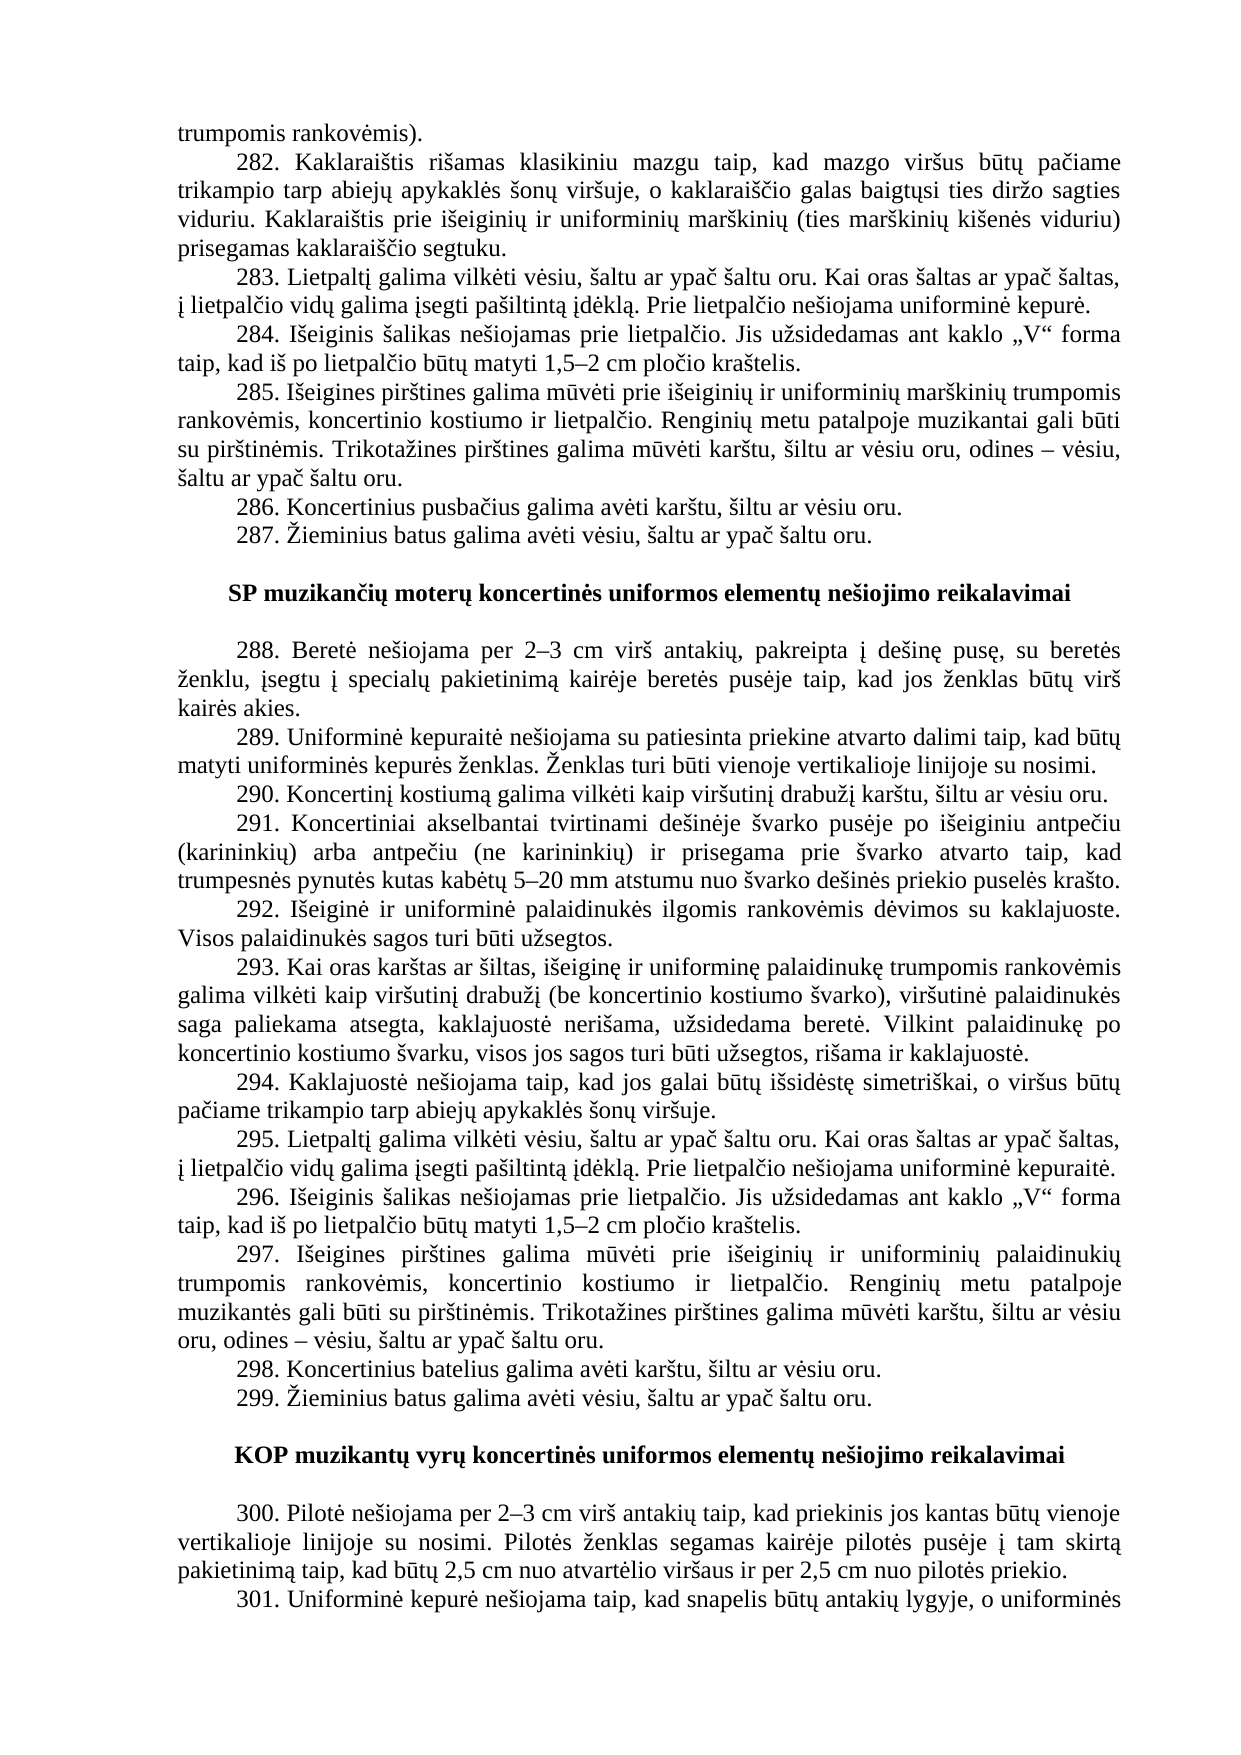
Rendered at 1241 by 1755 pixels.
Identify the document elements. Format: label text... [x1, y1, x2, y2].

text 299. Žieminius batus galima avėti vėsiu, šaltu ar ypač šaltu oru. [177, 1383, 1122, 1412]
text 284. Išeiginis šalikas nešiojamas prie lietpalčio. Jis užsidedamas ant kaklo „V“ forma taip, kad iš po lietpalčio būtų matyti 1,5–2 cm pločio kraštelis. [177, 319, 1122, 377]
text 301. Uniforminė kepurė nešiojama taip, kad snapelis būtų antakių lygyje, o uniforminės [177, 1584, 1122, 1613]
text 286. Koncertinius pusbačius galima avėti karštu, šiltu ar vėsiu oru. [177, 492, 1122, 521]
text 298. Koncertinius batelius galima avėti karštu, šiltu ar vėsiu oru. [177, 1354, 1122, 1383]
text 290. Koncertinį kostiumą galima vilkėti kaip viršutinį drabužį karštu, šiltu ar vėsiu oru. [177, 779, 1122, 808]
text 300. Pilotė nešiojama per 2–3 cm virš antakių taip, kad priekinis jos kantas būtų vienoje vertikalioje linijoje su nosimi. Pilotės ženklas segamas kairėje pilotės pusėje į tam skirtą pakietinimą taip, kad būtų 2,5 cm nuo atvartėlio viršaus ir per 2,5 cm nuo pilotės priekio. [177, 1498, 1122, 1584]
text 293. Kai oras karštas ar šiltas, išeiginę ir uniforminę palaidinukę trumpomis rankovėmis galima vilkėti kaip viršutinį drabužį (be koncertinio kostiumo švarko), viršutinė palaidinukės saga paliekama atsegta, kaklajuostė nerišama, užsidedama beretė. Vilkint palaidinukę po koncertinio kostiumo švarku, visos jos sagos turi būti užsegtos, rišama ir kaklajuostė. [177, 952, 1122, 1067]
text 288. Beretė nešiojama per 2–3 cm virš antakių, pakreipta į dešinę pusę, su beretės ženklu, įsegtu į specialų pakietinimą kairėje beretės pusėje taip, kad jos ženklas būtų virš kairės akies. [177, 636, 1122, 722]
text 294. Kaklajuostė nešiojama taip, kad jos galai būtų išsidėstę simetriškai, o viršus būtų pačiame trikampio tarp abiejų apykaklės šonų viršuje. [177, 1067, 1122, 1124]
text 295. Lietpaltį galima vilkėti vėsiu, šaltu ar ypač šaltu oru. Kai oras šaltas ar ypač šaltas, į lietpalčio vidų galima įsegti pašiltintą įdėklą. Prie lietpalčio nešiojama uniforminė kepuraitė. [177, 1124, 1122, 1182]
text trumpomis rankovėmis). [177, 118, 1122, 147]
text 289. Uniforminė kepuraitė nešiojama su patiesinta priekine atvarto dalimi taip, kad būtų matyti uniforminės kepurės ženklas. Ženklas turi būti vienoje vertikalioje linijoje su nosimi. [177, 722, 1122, 779]
text 297. Išeigines pirštines galima mūvėti prie išeiginių ir uniforminių palaidinukių trumpomis rankovėmis, koncertinio kostiumo ir lietpalčio. Renginių metu patalpoje muzikantės gali būti su pirštinėmis. Trikotažines pirštines galima mūvėti karštu, šiltu ar vėsiu oru, odines – vėsiu, šaltu ar ypač šaltu oru. [177, 1239, 1122, 1354]
text 282. Kaklaraištis rišamas klasikiniu mazgu taip, kad mazgo viršus būtų pačiame trikampio tarp abiejų apykaklės šonų viršuje, o kaklaraiščio galas baigtųsi ties diržo sagties viduriu. Kaklaraištis prie išeiginių ir uniforminių marškinių (ties marškinių kišenės viduriu) prisegamas kaklaraiščio segtuku. [177, 147, 1122, 262]
text 287. Žieminius batus galima avėti vėsiu, šaltu ar ypač šaltu oru. [177, 521, 1122, 549]
text 292. Išeiginė ir uniforminė palaidinukės ilgomis rankovėmis dėvimos su kaklajuoste. Visos palaidinukės sagos turi būti užsegtos. [177, 894, 1122, 952]
text KOP muzikantų vyrų koncertinės uniformos elementų nešiojimo reikalavimai [177, 1441, 1122, 1469]
text 291. Koncertiniai akselbantai tvirtinami dešinėje švarko pusėje po išeiginiu antpečiu (karininkių) arba antpečiu (ne karininkių) ir prisegama prie švarko atvarto taip, kad trumpesnės pynutės kutas kabėtų 5–20 mm atstumu nuo švarko dešinės priekio puselės krašto. [177, 808, 1122, 894]
text 285. Išeigines pirštines galima mūvėti prie išeiginių ir uniforminių marškinių trumpomis rankovėmis, koncertinio kostiumo ir lietpalčio. Renginių metu patalpoje muzikantai gali būti su pirštinėmis. Trikotažines pirštines galima mūvėti karštu, šiltu ar vėsiu oru, odines – vėsiu, šaltu ar ypač šaltu oru. [177, 377, 1122, 492]
text 296. Išeiginis šalikas nešiojamas prie lietpalčio. Jis užsidedamas ant kaklo „V“ forma taip, kad iš po lietpalčio būtų matyti 1,5–2 cm pločio kraštelis. [177, 1182, 1122, 1239]
text SP muzikančių moterų koncertinės uniformos elementų nešiojimo reikalavimai [177, 578, 1122, 607]
text 283. Lietpaltį galima vilkėti vėsiu, šaltu ar ypač šaltu oru. Kai oras šaltas ar ypač šaltas, į lietpalčio vidų galima įsegti pašiltintą įdėklą. Prie lietpalčio nešiojama uniforminė kepurė. [177, 262, 1122, 319]
